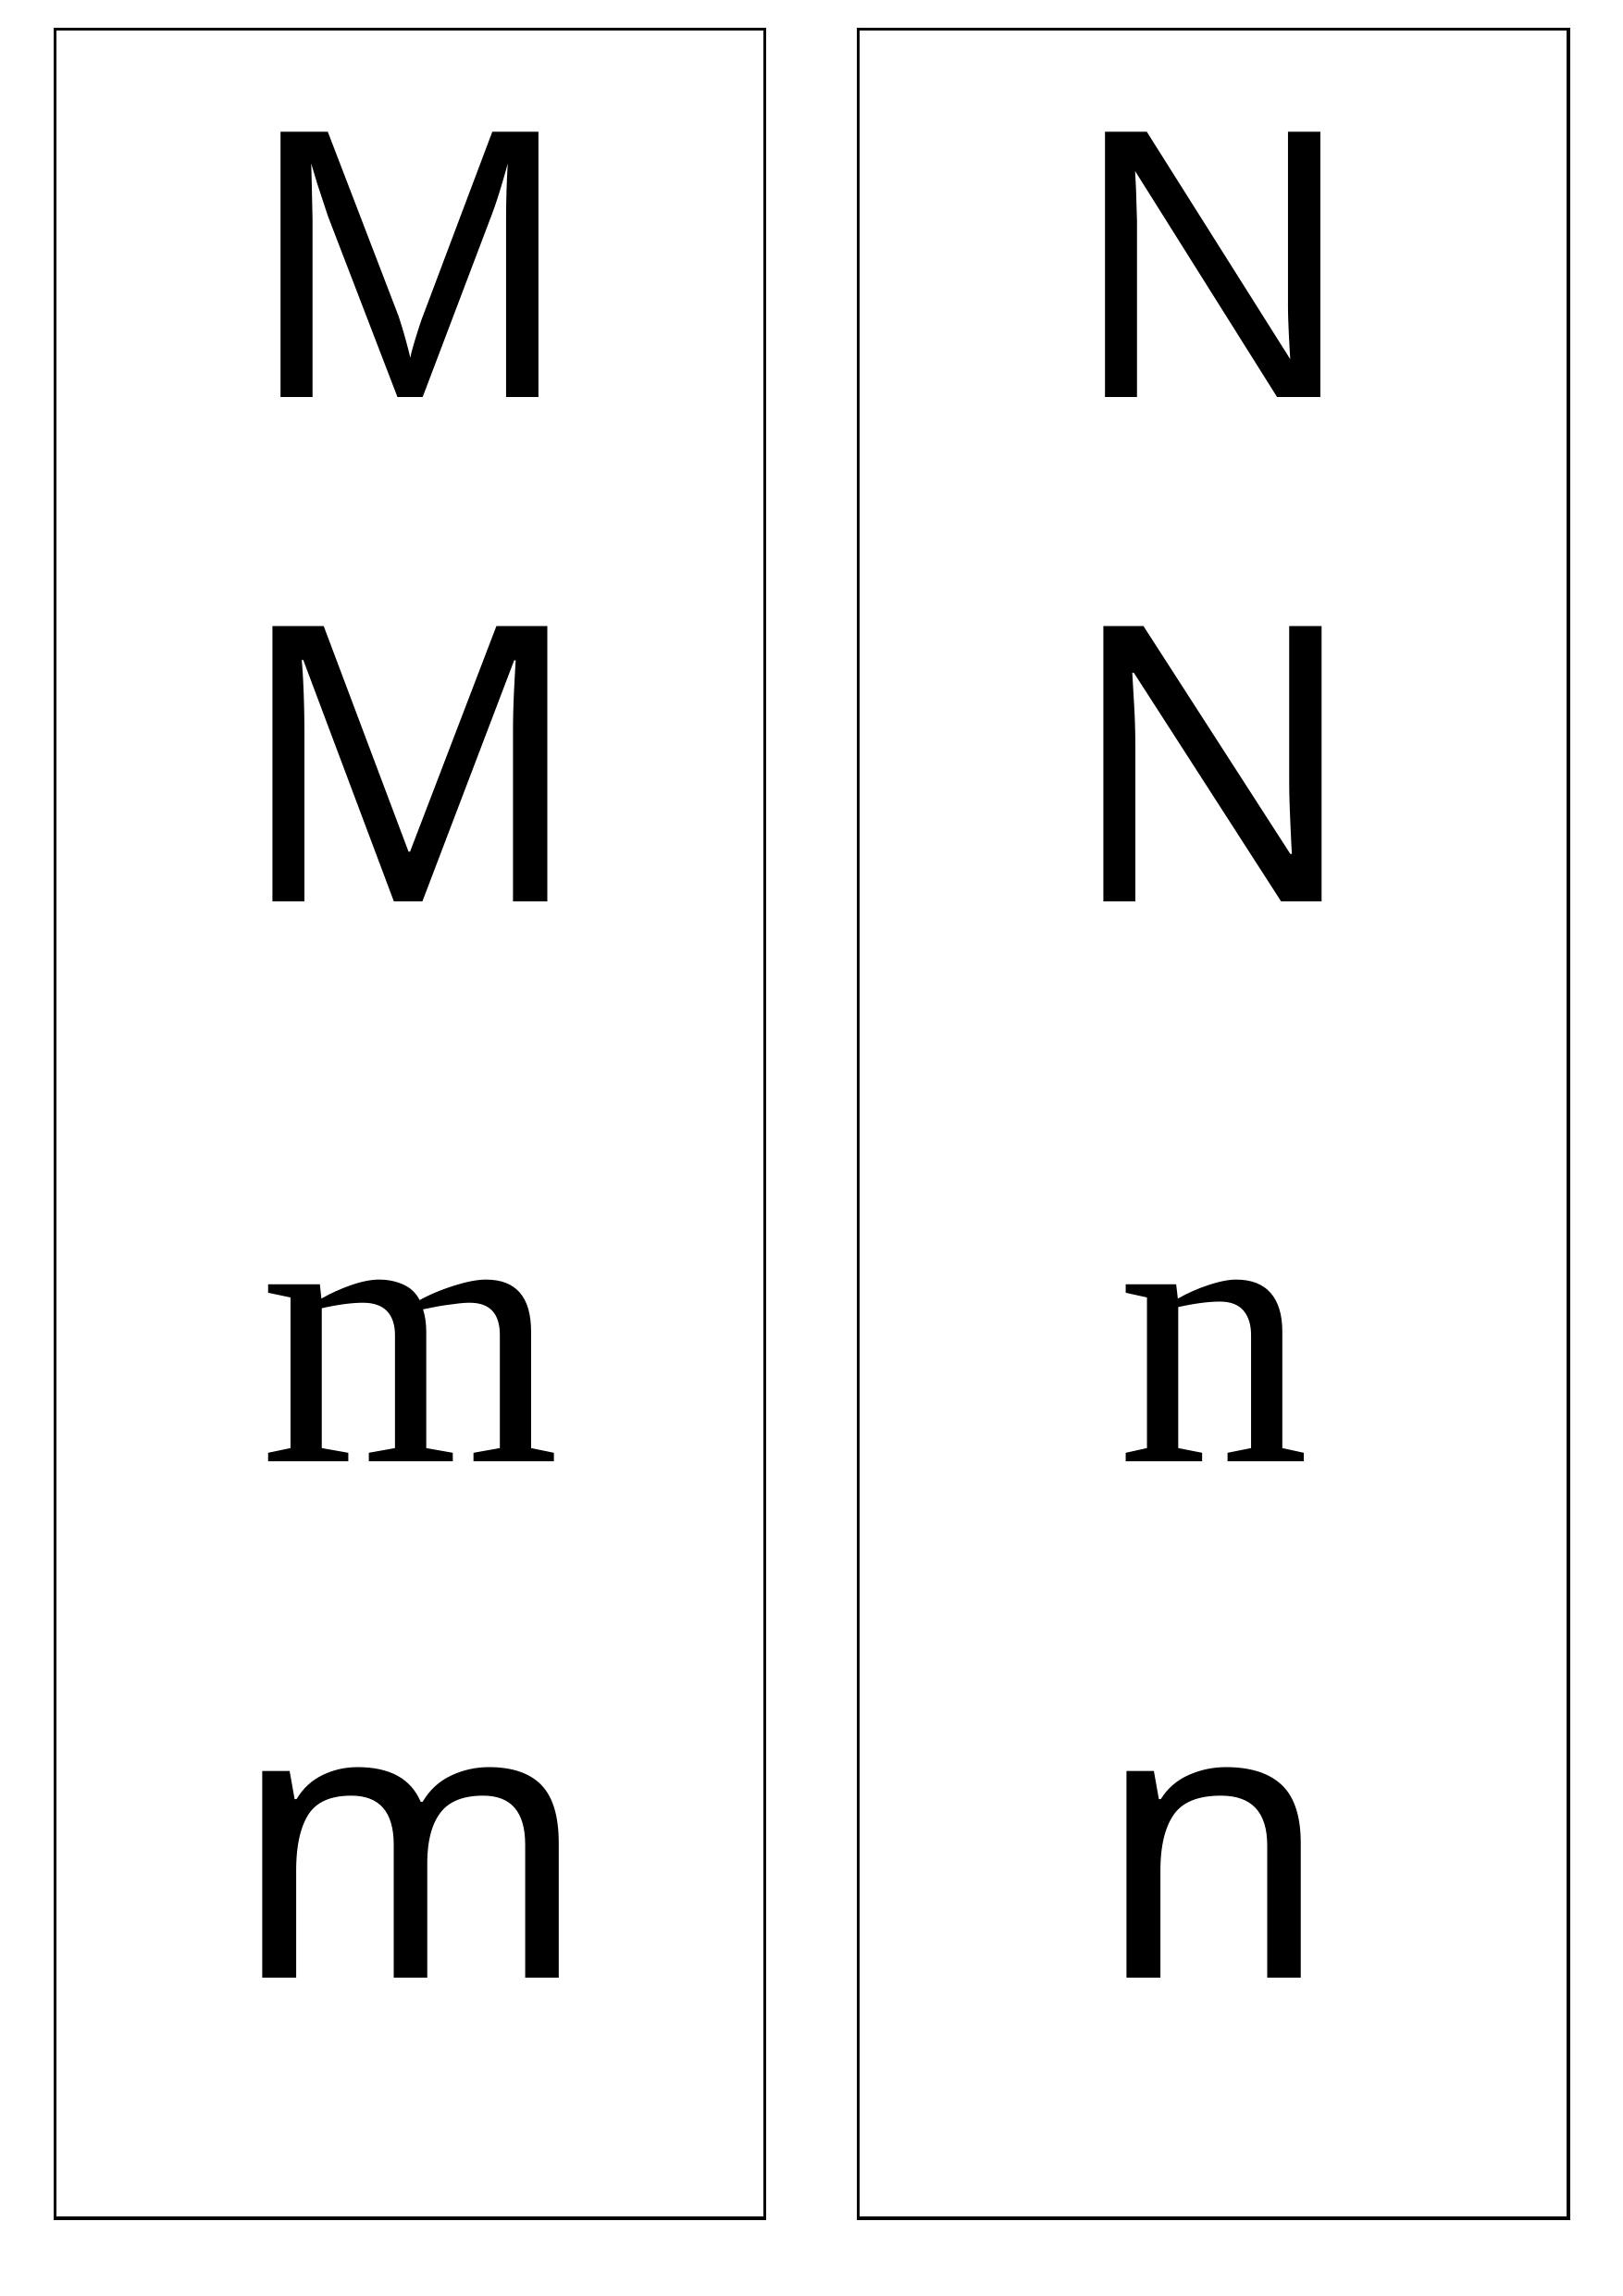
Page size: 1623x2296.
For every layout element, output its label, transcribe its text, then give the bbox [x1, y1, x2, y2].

table_header N [860, 31, 1567, 484]
table_cell m [56, 1097, 763, 1561]
table_cell n [860, 1561, 1567, 2216]
table_cell [766, 1561, 857, 2216]
table_cell [766, 484, 857, 1097]
table_header M [56, 31, 763, 484]
table_cell n [860, 1097, 1567, 1561]
table_cell N [860, 484, 1567, 1097]
table_cell m [56, 1561, 763, 2216]
table_cell [766, 1097, 857, 1561]
table_header [766, 28, 857, 484]
table_cell M [56, 484, 763, 1097]
